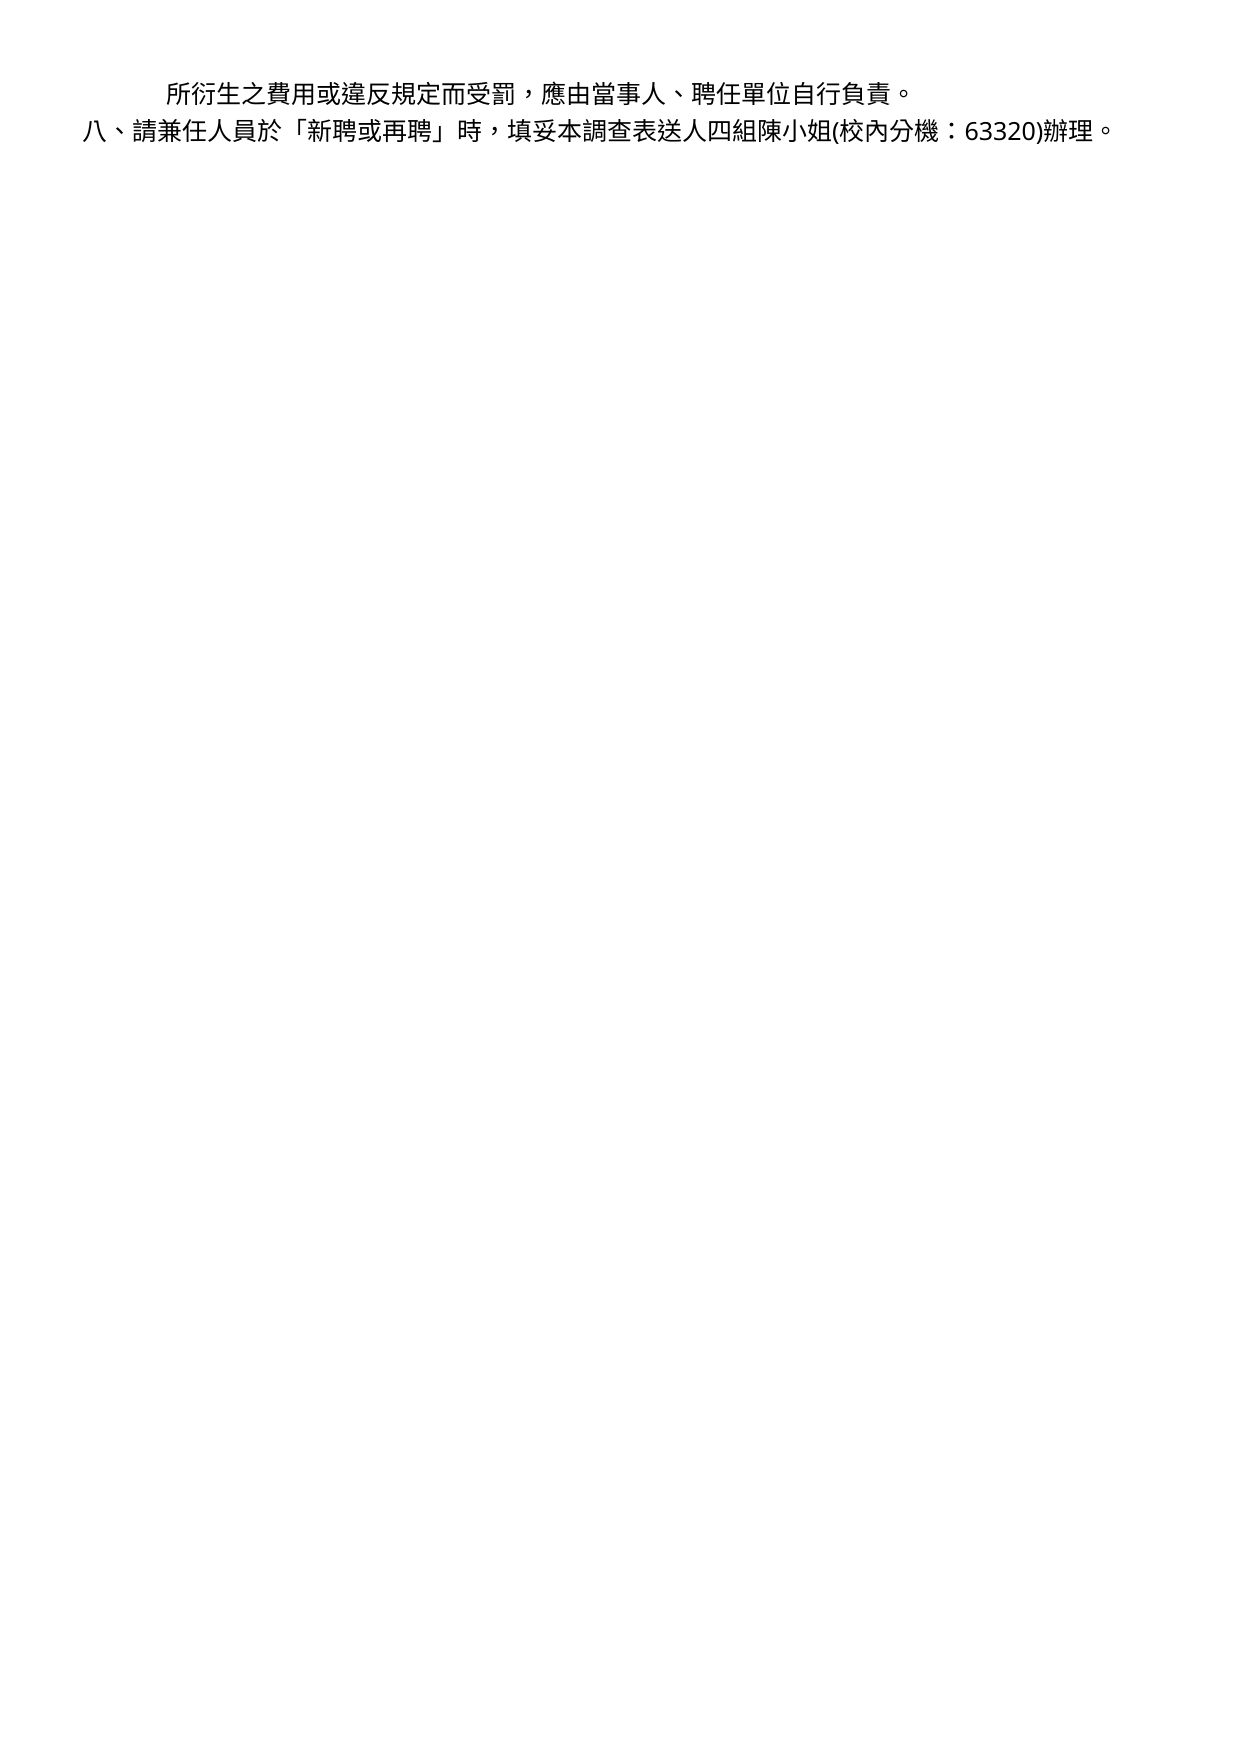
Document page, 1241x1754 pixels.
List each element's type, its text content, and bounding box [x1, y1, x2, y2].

list 所衍生之費用或違反規定而受罰，應由當事人、聘任單位自行負責。 [129, 75, 1141, 111]
list 請兼任人員於「新聘或再聘」時，填妥本調查表送人四組陳小姐(校內分機：63320)辦理。 [82, 111, 1141, 147]
